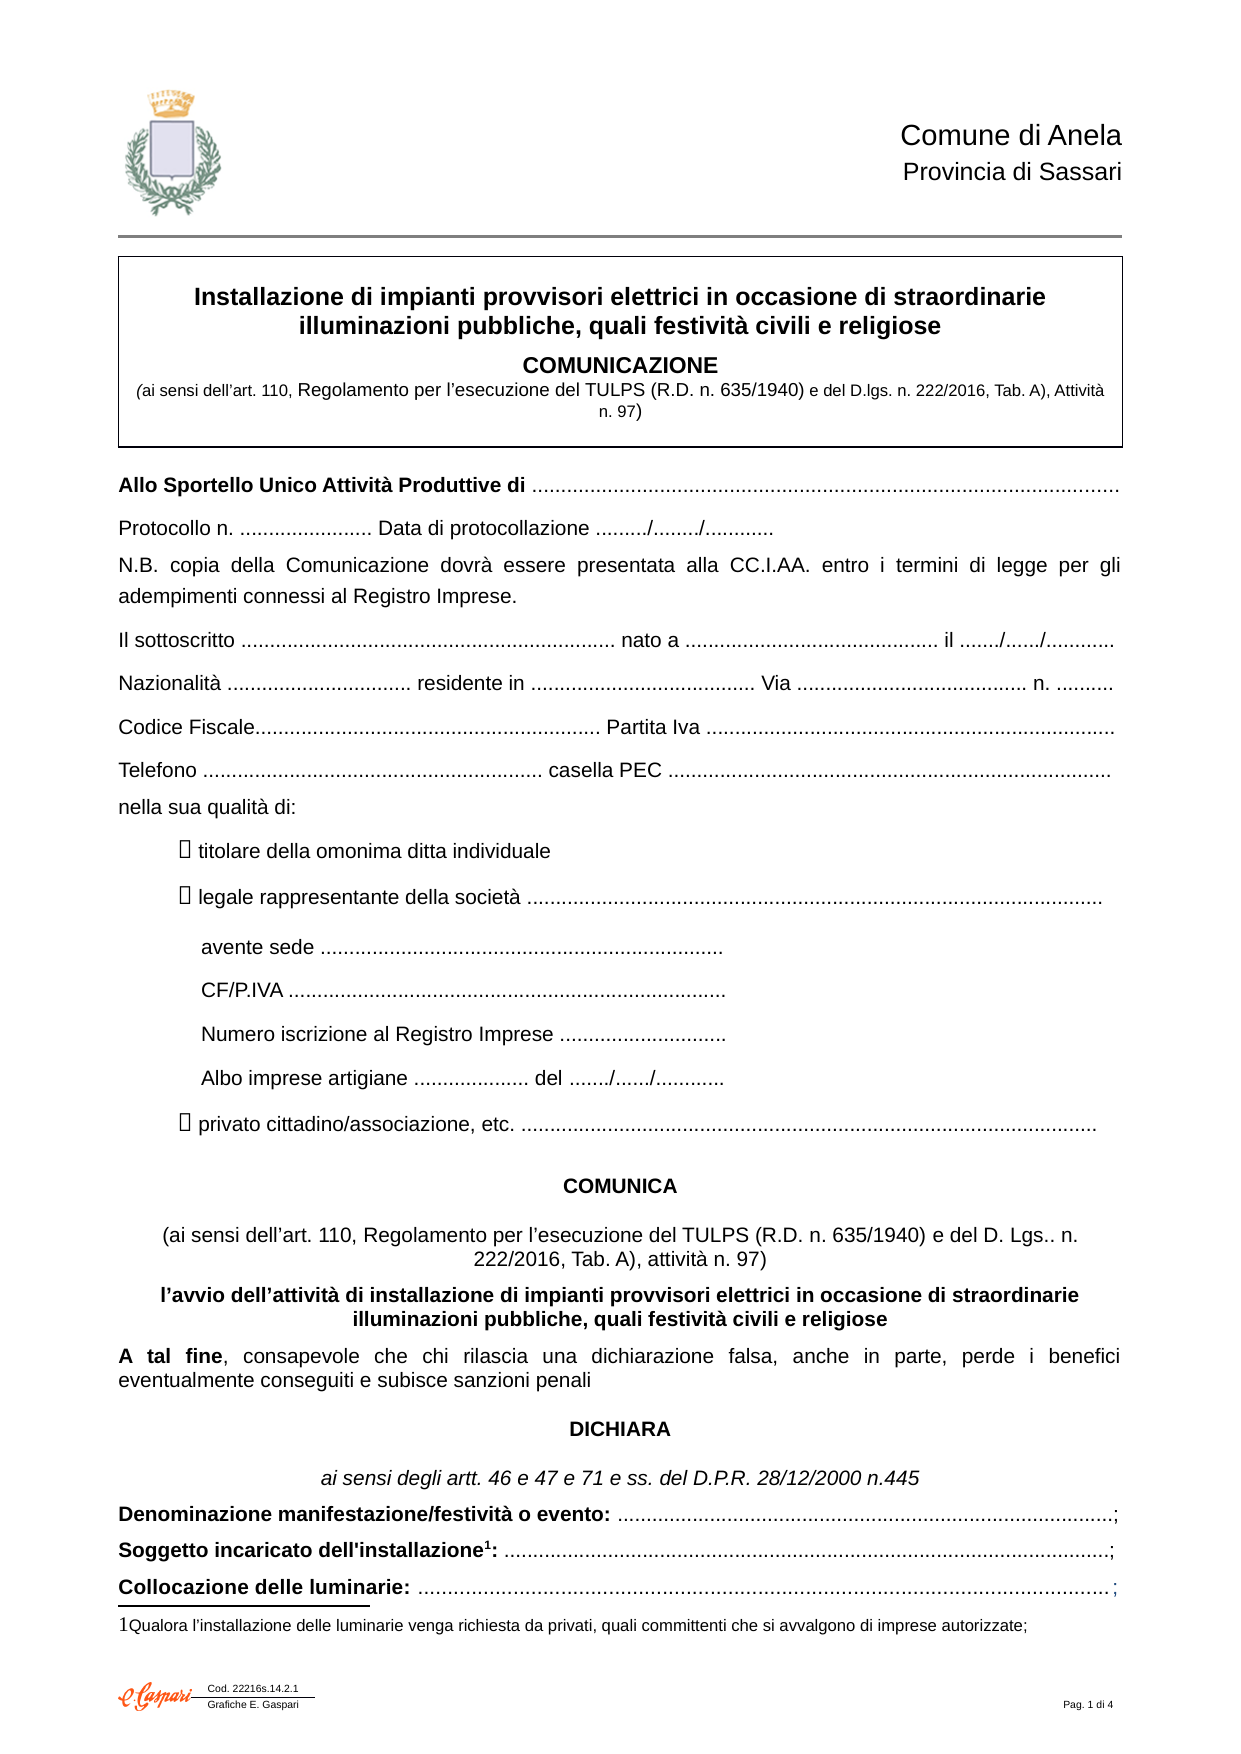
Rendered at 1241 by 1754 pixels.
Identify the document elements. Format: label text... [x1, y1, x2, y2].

text N.B. copia della Comunicazione dovrà essere presentata alla CC.I.AA. entro i termini di legge per gli adempimenti connessi al Registro Imprese. [118, 553, 1122, 608]
text Numero iscrizione al Registro Imprese ............................. [201, 1022, 1122, 1046]
picture [122, 87, 224, 118]
text avente sede ...................................................................... [201, 934, 1122, 958]
text Albo imprese artigiane .................... del ......./....../............ [201, 1066, 1122, 1089]
text Protocollo n. ....................... Data di protocollazione ........./......../............ [118, 516, 1122, 540]
text Nazionalità ................................ residente in ....................................... Via ........................................ n. .......... [118, 671, 1122, 695]
text Denominazione manifestazione/festività o evento: ......................................................................................; [118, 1502, 1122, 1526]
text Allo Sportello Unico Attività Produttive di [118, 472, 1122, 496]
text  legale rappresentante della società .................................................................................................... [177, 878, 1122, 912]
text Qualora l’installazione delle luminarie venga richiesta da privati, quali committenti che si avvalgono di imprese autorizzate; [118, 1612, 1122, 1636]
text  titolare della omonima ditta individuale [177, 831, 1122, 865]
text Collocazione delle luminarie: ....................................................................................................................; [118, 1575, 1122, 1599]
text (ai sensi dell’art. 110, Regolamento per l’esecuzione del TULPS (R.D. n. 635/1940) e del D. Lgs.. n. 222/2016, Tab. A), attività n. 97) [118, 1223, 1122, 1271]
text Comune di Anela [118, 118, 1122, 152]
text COMUNICA [118, 1174, 1122, 1198]
text Codice Fiscale............................................................ Partita Iva ....................................................................... [118, 715, 1122, 739]
text nella sua qualità di: [118, 795, 1122, 819]
text Provincia di Sassari [118, 157, 1122, 185]
picture [122, 152, 224, 157]
text CF/P.IVA ............................................................................ [201, 978, 1122, 1002]
text l’avvio dell’attività di installazione di impianti provvisori elettrici in occasione di straordinarie illuminazioni pubbliche, quali festività civili e religiose [118, 1283, 1122, 1331]
text  privato cittadino/associazione, etc. .................................................................................................... [177, 1104, 1122, 1138]
text A tal fine, consapevole che chi rilascia una dichiarazione falsa, anche in parte, perde i benefici eventualmente conseguiti e subisce sanzioni penali [118, 1343, 1122, 1391]
picture [118, 1682, 192, 1711]
text Soggetto incaricato dell'installazione: .........................................................................................................; [118, 1538, 1122, 1562]
text Telefono ........................................................... casella PEC ............................................................................. [118, 758, 1122, 782]
text Il sottoscritto ................................................................. nato a ............................................ il ......./....../............ [118, 627, 1122, 651]
table_header Installazione di impianti provvisori elettrici in occasione di straordinarie illuminazioni pubbliche, quali festività civili e religiose COMUNICAZIONE (ai sensi dell’art. 110, Regolamento per l’esecuzione del TULPS (R.D. n. 635/1940) e del D.lgs. n. 222/2016, Tab. A), Attività n. 97) [119, 257, 1122, 446]
text ai sensi degli artt. 46 e 47 e 71 e ss. del D.P.R. 28/12/2000 n.445 [118, 1465, 1122, 1489]
text DICHIARA [118, 1416, 1122, 1440]
picture [122, 185, 224, 219]
